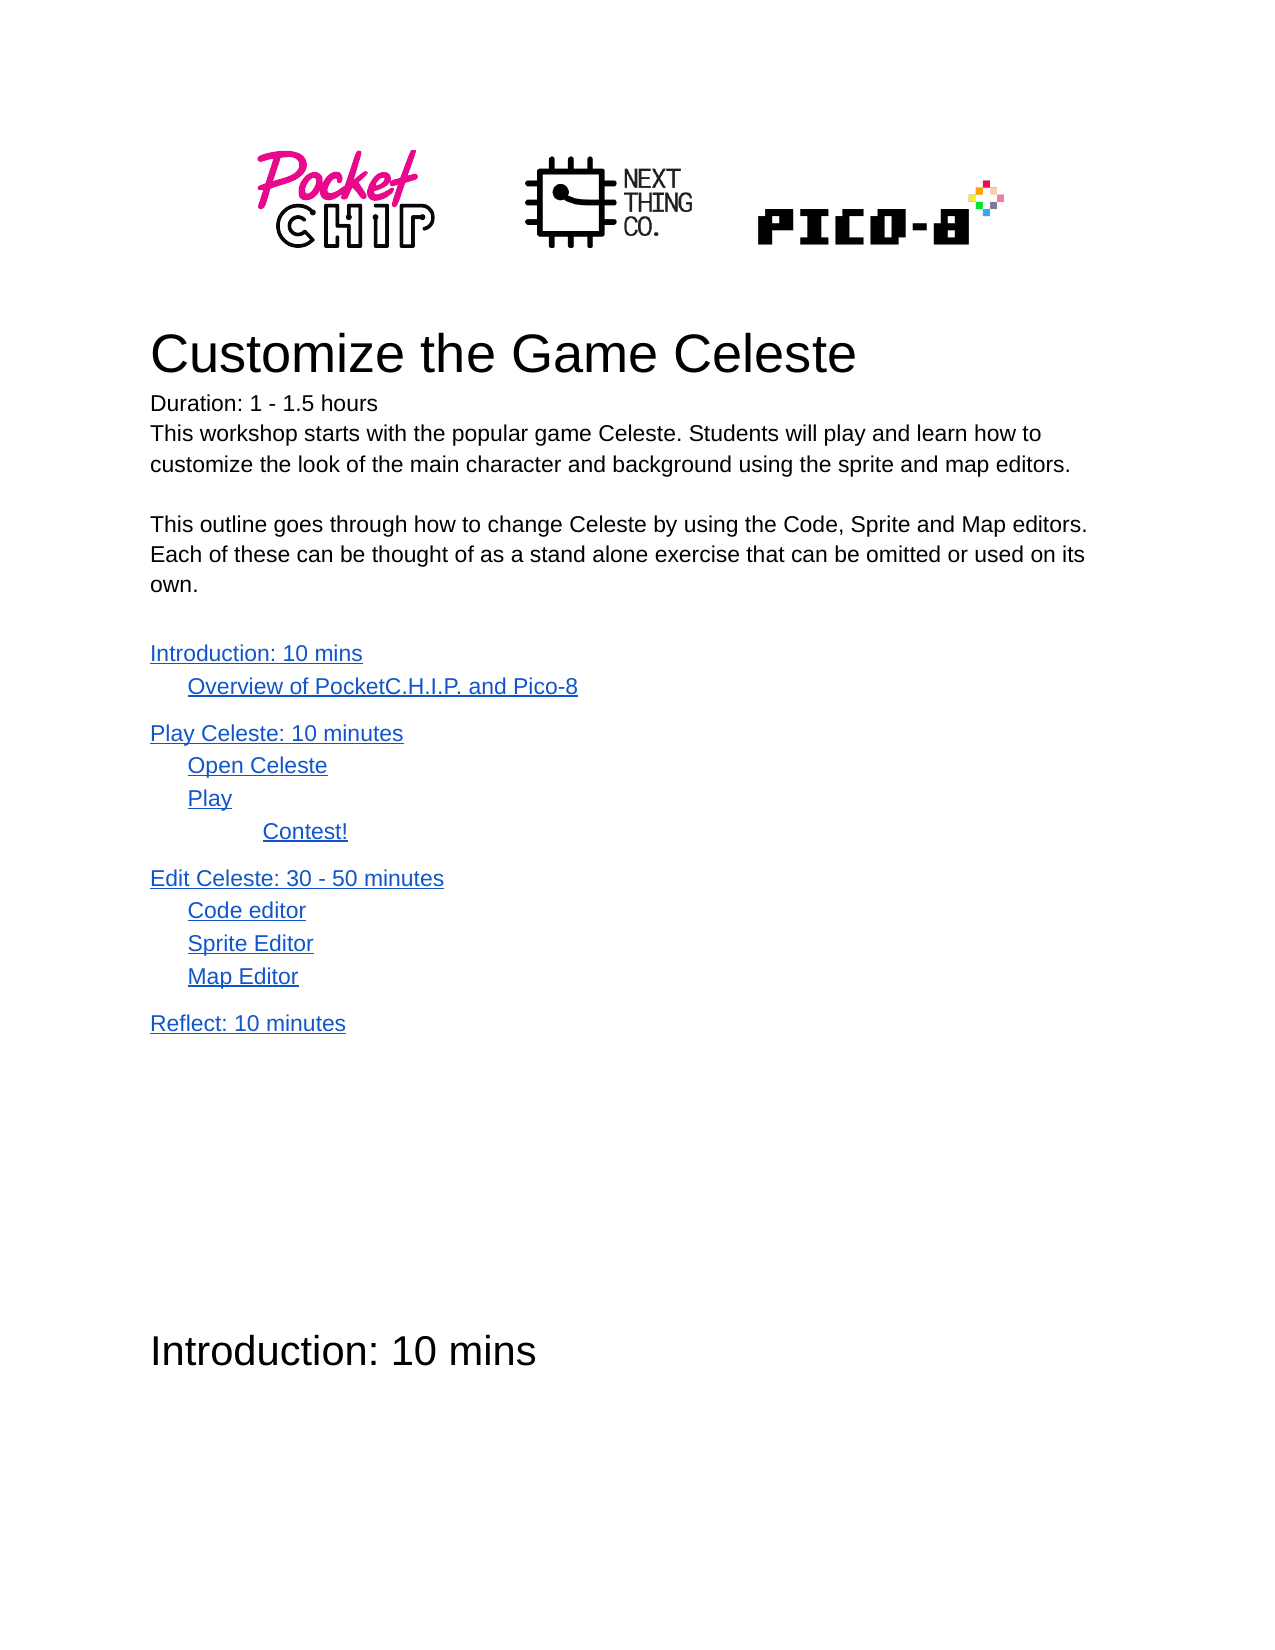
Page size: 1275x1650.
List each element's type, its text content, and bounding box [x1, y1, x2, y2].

text Introduction: 10 mins [150, 640, 1125, 666]
text Contest! [262, 818, 1125, 844]
text Reflect: 10 minutes [150, 1010, 1125, 1036]
text Code editor [187, 897, 1125, 924]
picture [257, 150, 435, 248]
subtitle Introduction: 10 mins [150, 1326, 1125, 1374]
text This workshop starts with the popular game Celeste. Students will play and learn how to customize the look of the main character and background using the sprite and map editors. [150, 420, 1125, 477]
text Overview of PocketC.H.I.P. and Pico-8 [187, 673, 1125, 699]
picture [525, 156, 692, 248]
text Sprite Editor [187, 930, 1125, 956]
picture [737, 177, 1018, 248]
title Customize the Game Celeste [150, 322, 1125, 384]
text Map Editor [187, 963, 1125, 989]
text This outline goes through how to change Celeste by using the Code, Sprite and Map editors. Each of these can be thought of as a stand alone exercise that can be omitted or used on its own. [150, 511, 1125, 598]
text Edit Celeste: 30 - 50 minutes [150, 865, 1125, 891]
text Open Celeste [187, 752, 1125, 779]
text Play Celeste: 10 minutes [150, 720, 1125, 746]
text Play [187, 785, 1125, 811]
text Duration: 1 - 1.5 hours [150, 390, 1125, 416]
